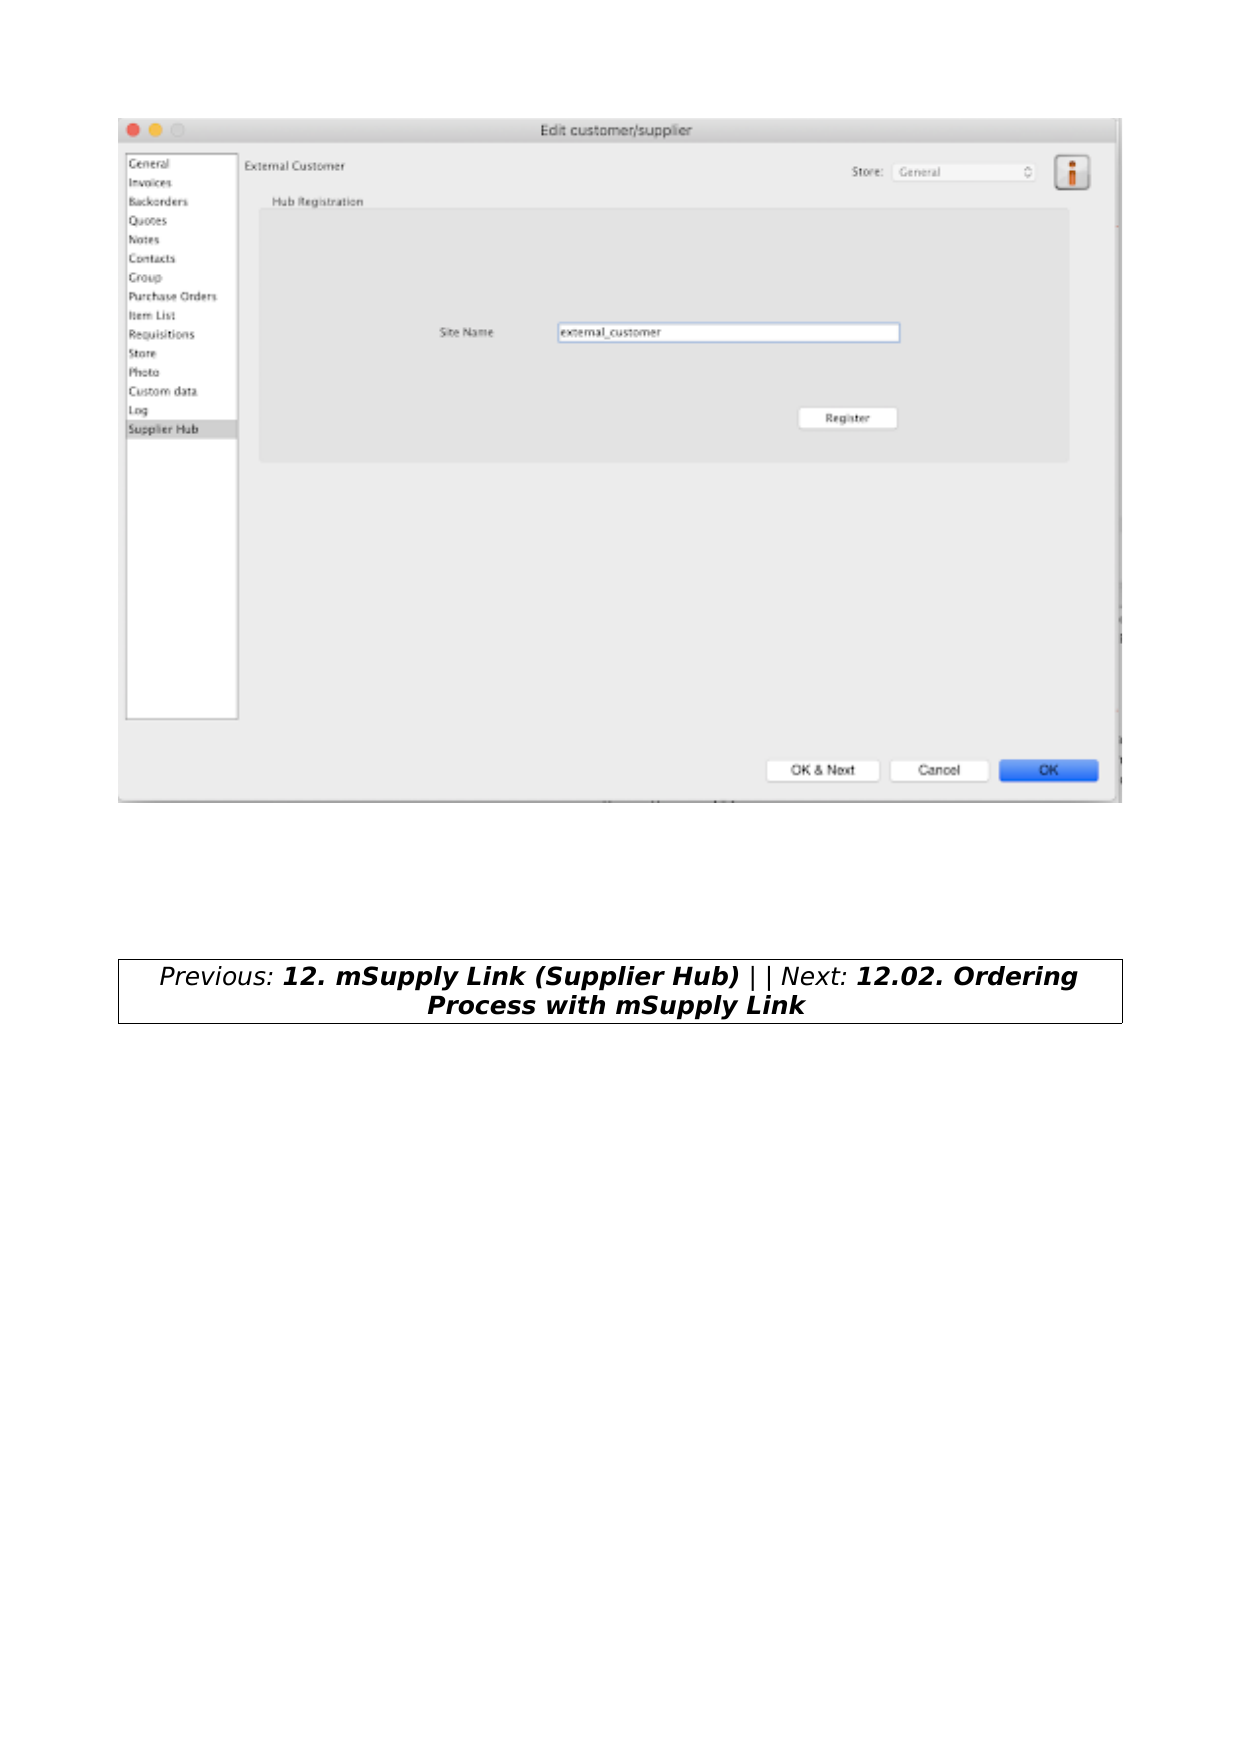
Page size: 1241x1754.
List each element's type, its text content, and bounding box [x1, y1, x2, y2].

picture [118, 118, 1123, 803]
table_header Previous: 12. mSupply Link (Supplier Hub) | | Next: 12.02. Ordering Process with mSupply Link [119, 960, 1122, 1023]
